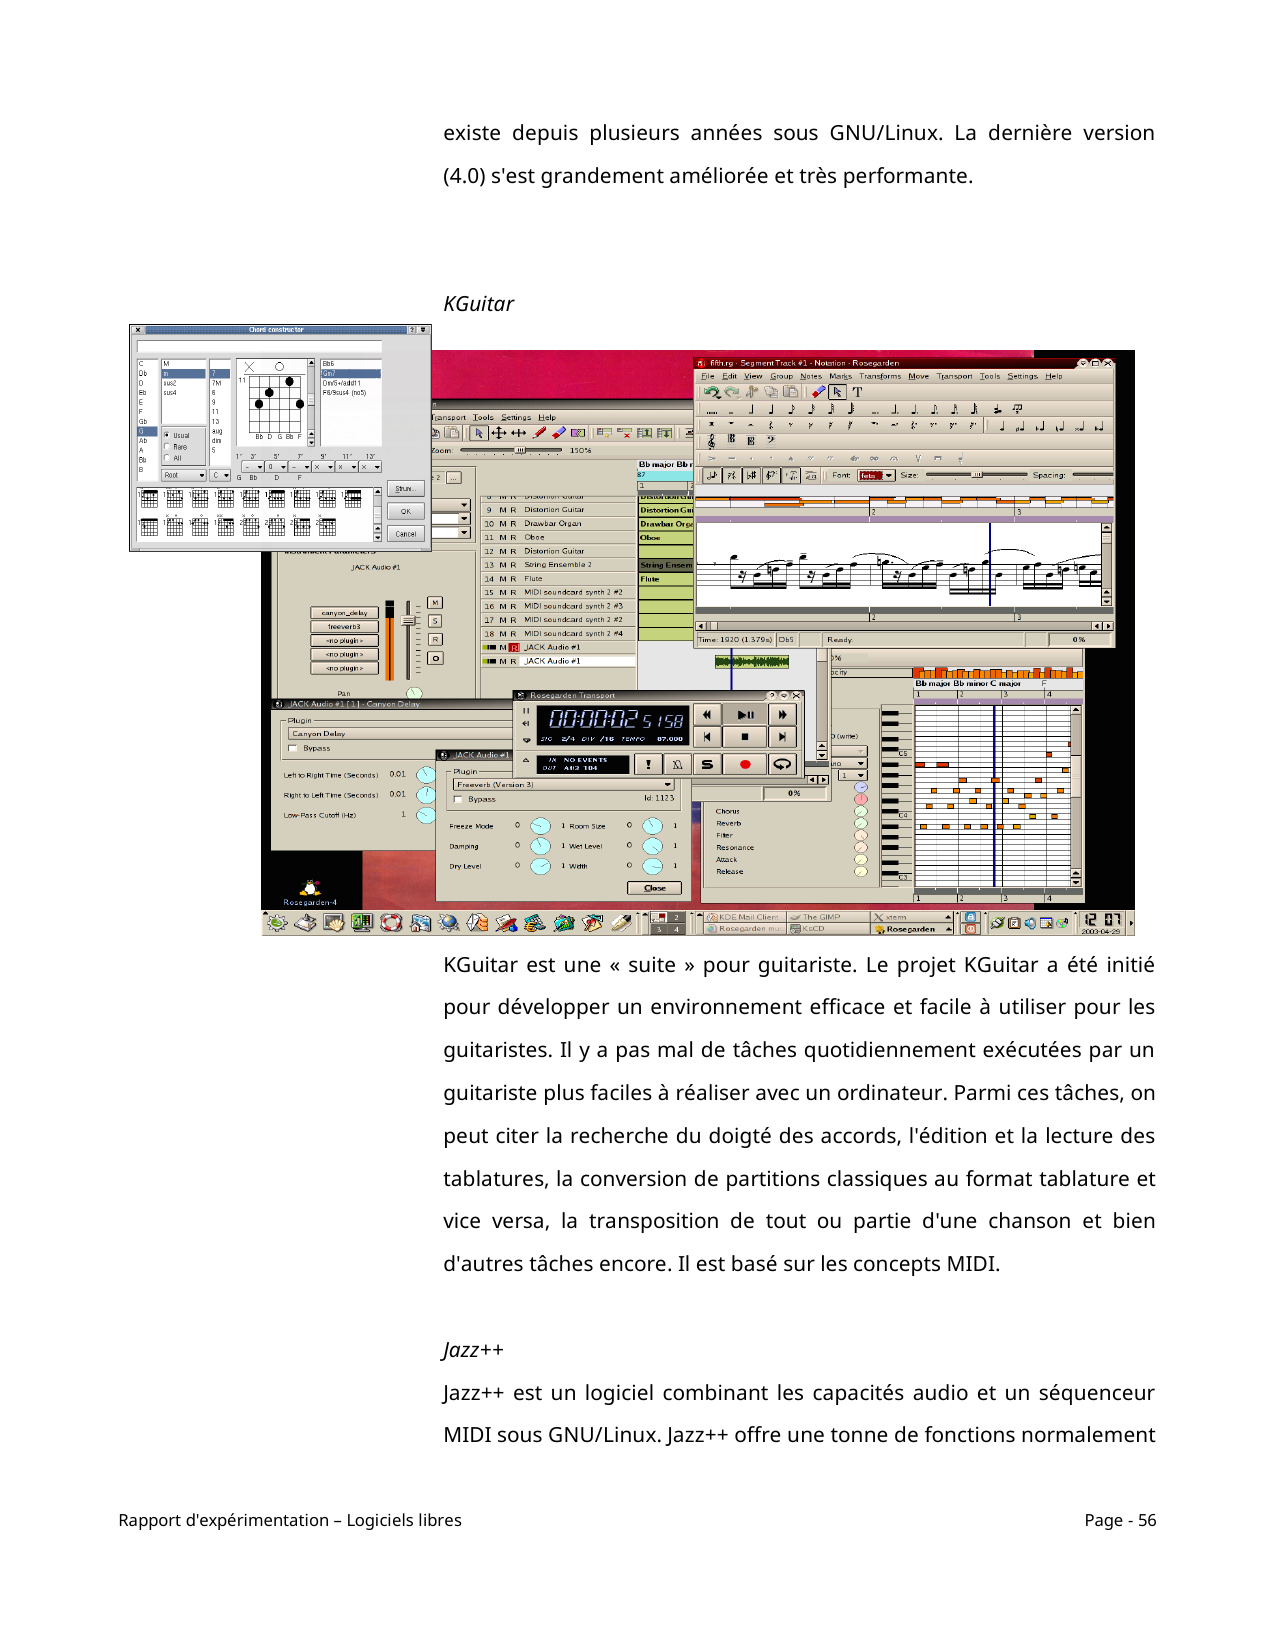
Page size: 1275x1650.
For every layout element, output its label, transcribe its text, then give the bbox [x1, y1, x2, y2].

text Jazz++ [443, 1335, 1157, 1363]
text Jazz++ est un logiciel combinant les capacités audio et un séquenceur MIDI sous GNU/Linux. Jazz++ offre une tonne de fonctions normalement [443, 1378, 1157, 1449]
text existe depuis plusieurs années sous GNU/Linux. La dernière version (4.0) s'est grandement améliorée et très performante. [443, 118, 1157, 189]
text KGuitar est une « suite » pour guitariste. Le projet KGuitar a été initié pour développer un environnement efficace et facile à utiliser pour les guitaristes. Il y a pas mal de tâches quotidiennement exécutées par un guitariste plus faciles à réaliser avec un ordinateur. Parmi ces tâches, on peut citer la recherche du doigté des accords, l'édition et la lecture des tablatures, la conversion de partitions classiques au format tablature et vice versa, la transposition de tout ou partie d'une chanson et bien d'autres tâches encore. Il est basé sur les concepts MIDI. [443, 332, 1157, 1278]
picture [129, 324, 1135, 936]
text KGuitar [443, 289, 1157, 318]
